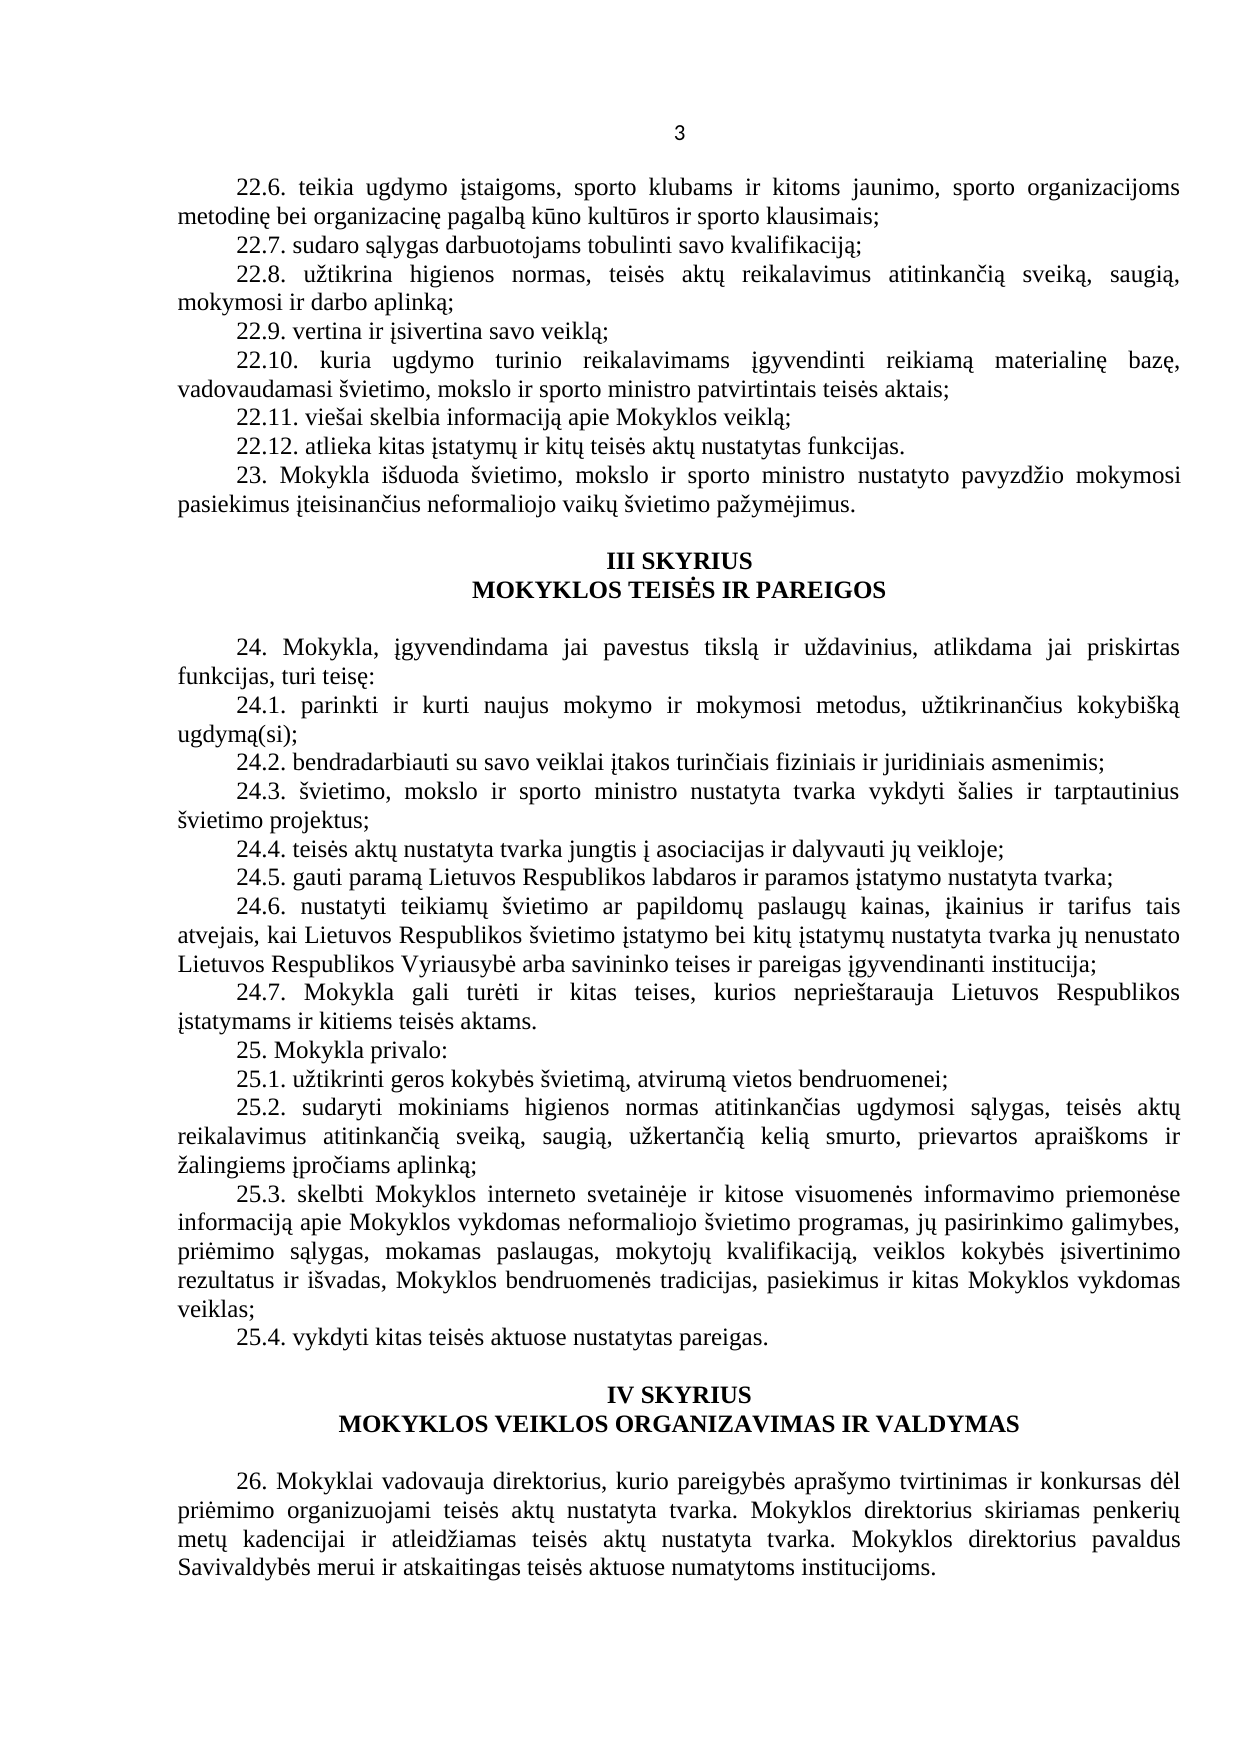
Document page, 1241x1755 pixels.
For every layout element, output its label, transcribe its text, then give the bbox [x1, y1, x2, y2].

text 25.2. sudaryti mokiniams higienos normas atitinkančias ugdymosi sąlygas, teisės aktų reikalavimus atitinkančią sveiką, saugią, užkertančią kelią smurto, prievartos apraiškoms ir žalingiems įpročiams aplinką; [177, 1092, 1181, 1179]
text 24.7. Mokykla gali turėti ir kitas teises, kurios neprieštarauja Lietuvos Respublikos įstatymams ir kitiems teisės aktams. [177, 977, 1181, 1035]
text III SKYRIUS [177, 546, 1181, 575]
text 24. Mokykla, įgyvendindama jai pavestus tikslą ir uždavinius, atlikdama jai priskirtas funkcijas, turi teisę: [177, 632, 1181, 690]
text 23. Mokykla išduoda švietimo, mokslo ir sporto ministro nustatyto pavyzdžio mokymosi pasiekimus įteisinančius neformaliojo vaikų švietimo pažymėjimus. [177, 460, 1181, 517]
text 22.10. kuria ugdymo turinio reikalavimams įgyvendinti reikiamą materialinę bazę, vadovaudamasi švietimo, mokslo ir sporto ministro patvirtintais teisės aktais; [177, 345, 1181, 402]
text 22.8. užtikrina higienos normas, teisės aktų reikalavimus atitinkančią sveiką, saugią, mokymosi ir darbo aplinką; [177, 259, 1181, 316]
text 25.3. skelbti Mokyklos interneto svetainėje ir kitose visuomenės informavimo priemonėse informaciją apie Mokyklos vykdomas neformaliojo švietimo programas, jų pasirinkimo galimybes, priėmimo sąlygas, mokamas paslaugas, mokytojų kvalifikaciją, veiklos kokybės įsivertinimo rezultatus ir išvadas, Mokyklos bendruomenės tradicijas, pasiekimus ir kitas Mokyklos vykdomas veiklas; [177, 1179, 1181, 1322]
text 22.12. atlieka kitas įstatymų ir kitų teisės aktų nustatytas funkcijas. [177, 431, 1181, 460]
text 25.1. užtikrinti geros kokybės švietimą, atvirumą vietos bendruomenei; [177, 1064, 1181, 1092]
text 25.4. vykdyti kitas teisės aktuose nustatytas pareigas. [177, 1322, 1181, 1351]
text 22.7. sudaro sąlygas darbuotojams tobulinti savo kvalifikaciją; [177, 230, 1181, 259]
text 24.2. bendradarbiauti su savo veiklai įtakos turinčiais fiziniais ir juridiniais asmenimis; [177, 747, 1181, 776]
text 24.4. teisės aktų nustatyta tvarka jungtis į asociacijas ir dalyvauti jų veikloje; [177, 834, 1181, 862]
text 22.11. viešai skelbia informaciją apie Mokyklos veiklą; [177, 402, 1181, 431]
text IV SKYRIUS [177, 1380, 1181, 1409]
text 24.6. nustatyti teikiamų švietimo ar papildomų paslaugų kainas, įkainius ir tarifus tais atvejais, kai Lietuvos Respublikos švietimo įstatymo bei kitų įstatymų nustatyta tvarka jų nenustato Lietuvos Respublikos Vyriausybė arba savininko teises ir pareigas įgyvendinanti institucija; [177, 891, 1181, 977]
text MOKYKLOS VEIKLOS ORGANIZAVIMAS IR VALDYMAS [177, 1409, 1181, 1437]
text MOKYKLOS TEISĖS IR PAREIGOS [177, 575, 1181, 604]
text 24.1. parinkti ir kurti naujus mokymo ir mokymosi metodus, užtikrinančius kokybišką ugdymą(si); [177, 690, 1181, 747]
text 22.6. teikia ugdymo įstaigoms, sporto klubams ir kitoms jaunimo, sporto organizacijoms metodinę bei organizacinę pagalbą kūno kultūros ir sporto klausimais; [177, 172, 1181, 230]
text 24.5. gauti paramą Lietuvos Respublikos labdaros ir paramos įstatymo nustatyta tvarka; [177, 862, 1181, 891]
text 25. Mokykla privalo: [177, 1035, 1181, 1064]
text 24.3. švietimo, mokslo ir sporto ministro nustatyta tvarka vykdyti šalies ir tarptautinius švietimo projektus; [177, 776, 1181, 834]
text 22.9. vertina ir įsivertina savo veiklą; [177, 316, 1181, 345]
text 26. Mokyklai vadovauja direktorius, kurio pareigybės aprašymo tvirtinimas ir konkursas dėl priėmimo organizuojami teisės aktų nustatyta tvarka. Mokyklos direktorius skiriamas penkerių metų kadencijai ir atleidžiamas teisės aktų nustatyta tvarka. Mokyklos direktorius pavaldus Savivaldybės merui ir atskaitingas teisės aktuose numatytoms institucijoms. [177, 1466, 1181, 1581]
